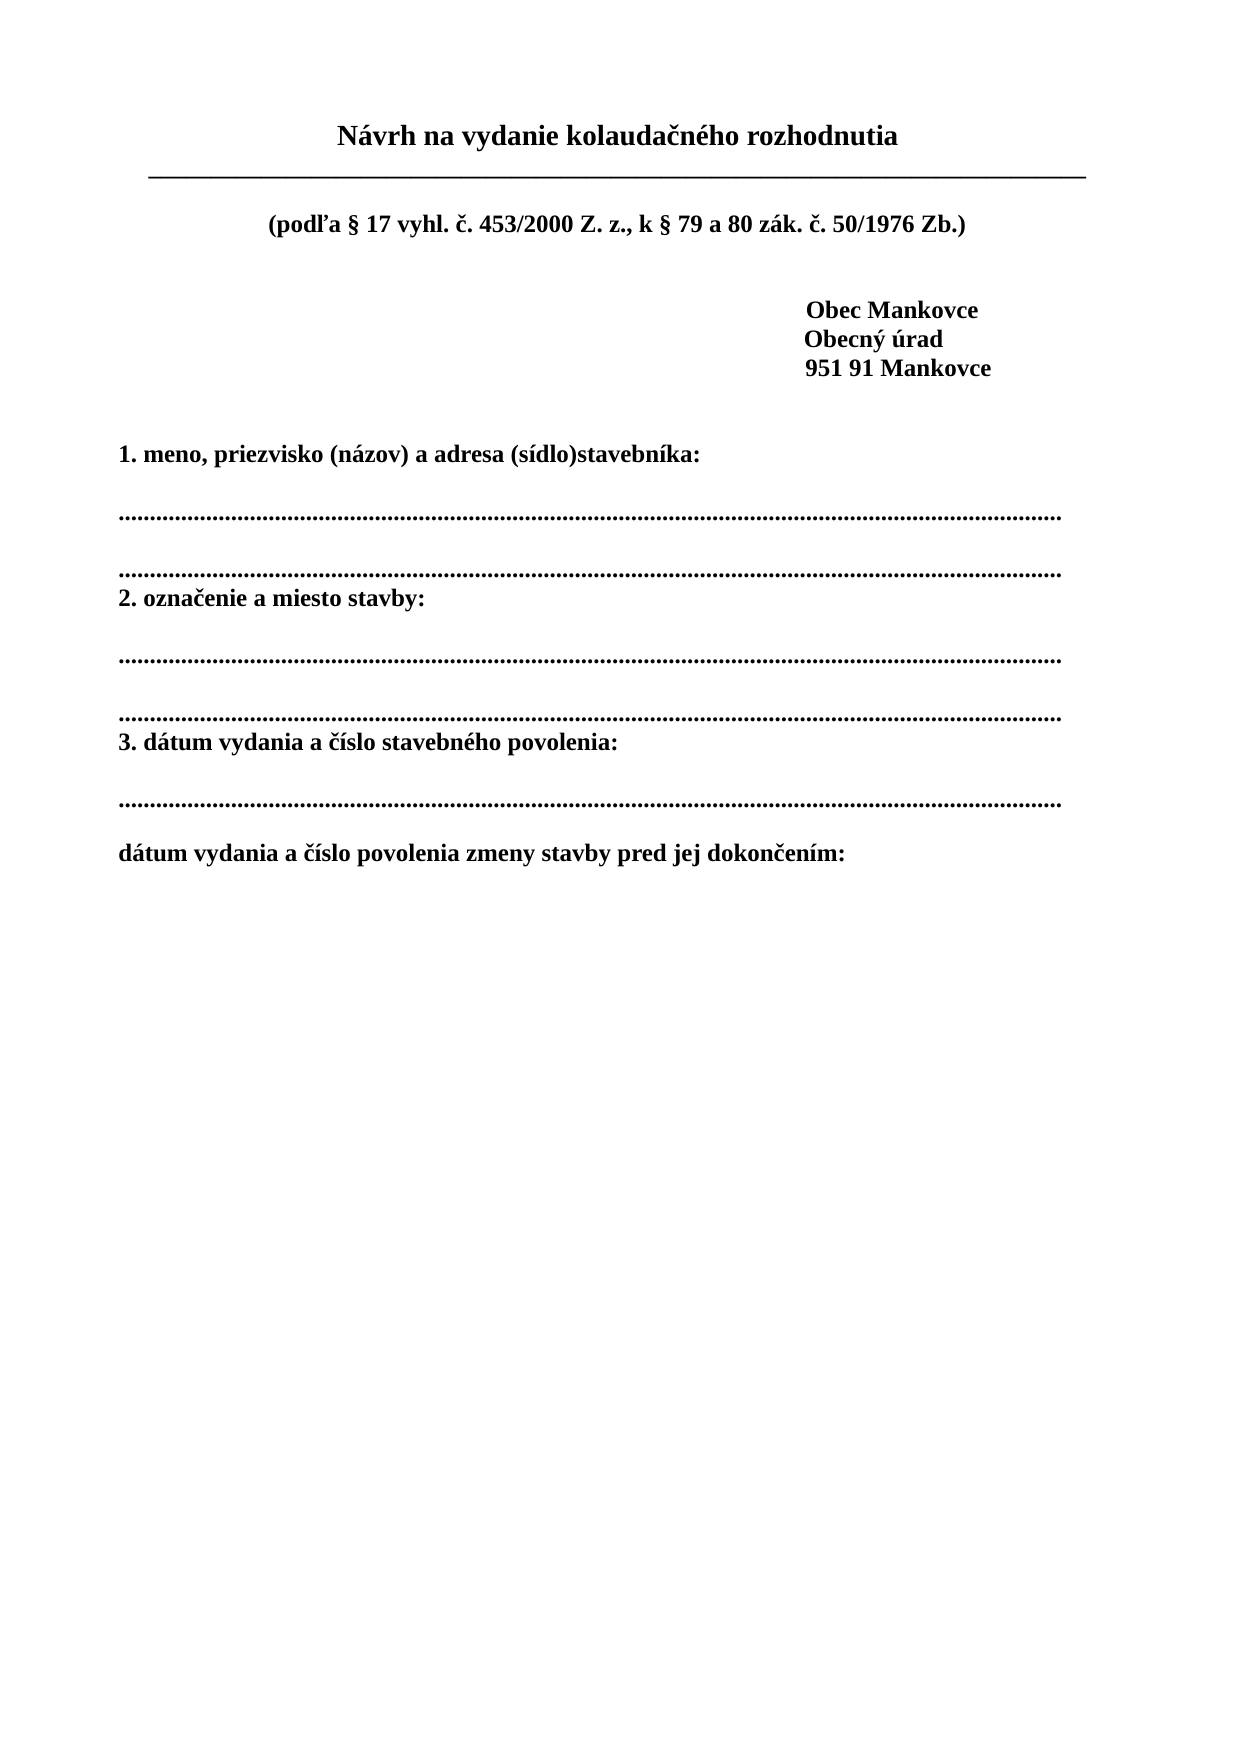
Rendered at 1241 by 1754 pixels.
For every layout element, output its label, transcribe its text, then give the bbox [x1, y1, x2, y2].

subtitle ....................................................................................................................................................... [118, 784, 1122, 813]
subtitle Obecný úrad [118, 324, 1122, 353]
subtitle ....................................................................................................................................................... [118, 640, 1122, 669]
subtitle 3. dátum vydania a číslo stavebného povolenia: [118, 727, 1122, 755]
subtitle ....................................................................................................................................................... [118, 497, 1122, 525]
subtitle 951 91 Mankovce [118, 353, 1122, 382]
subtitle Návrh na vydanie kolaudačného rozhodnutia [118, 118, 1122, 152]
subtitle ....................................................................................................................................................... [118, 698, 1122, 727]
subtitle dátum vydania a číslo povolenia zmeny stavby pred jej dokončením: [118, 838, 1122, 867]
subtitle ....................................................................................................................................................... [118, 554, 1122, 583]
subtitle 2. označenie a miesto stavby: [118, 583, 1122, 612]
subtitle ___________________________________________________________________________ [118, 152, 1122, 180]
subtitle (podľa § 17 vyhl. č. 453/2000 Z. z., k § 79 a 80 zák. č. 50/1976 Zb.) [118, 209, 1122, 238]
subtitle 1. meno, priezvisko (názov) a adresa (sídlo)stavebníka: [118, 439, 1122, 468]
subtitle Obec Mankovce [118, 295, 1122, 324]
